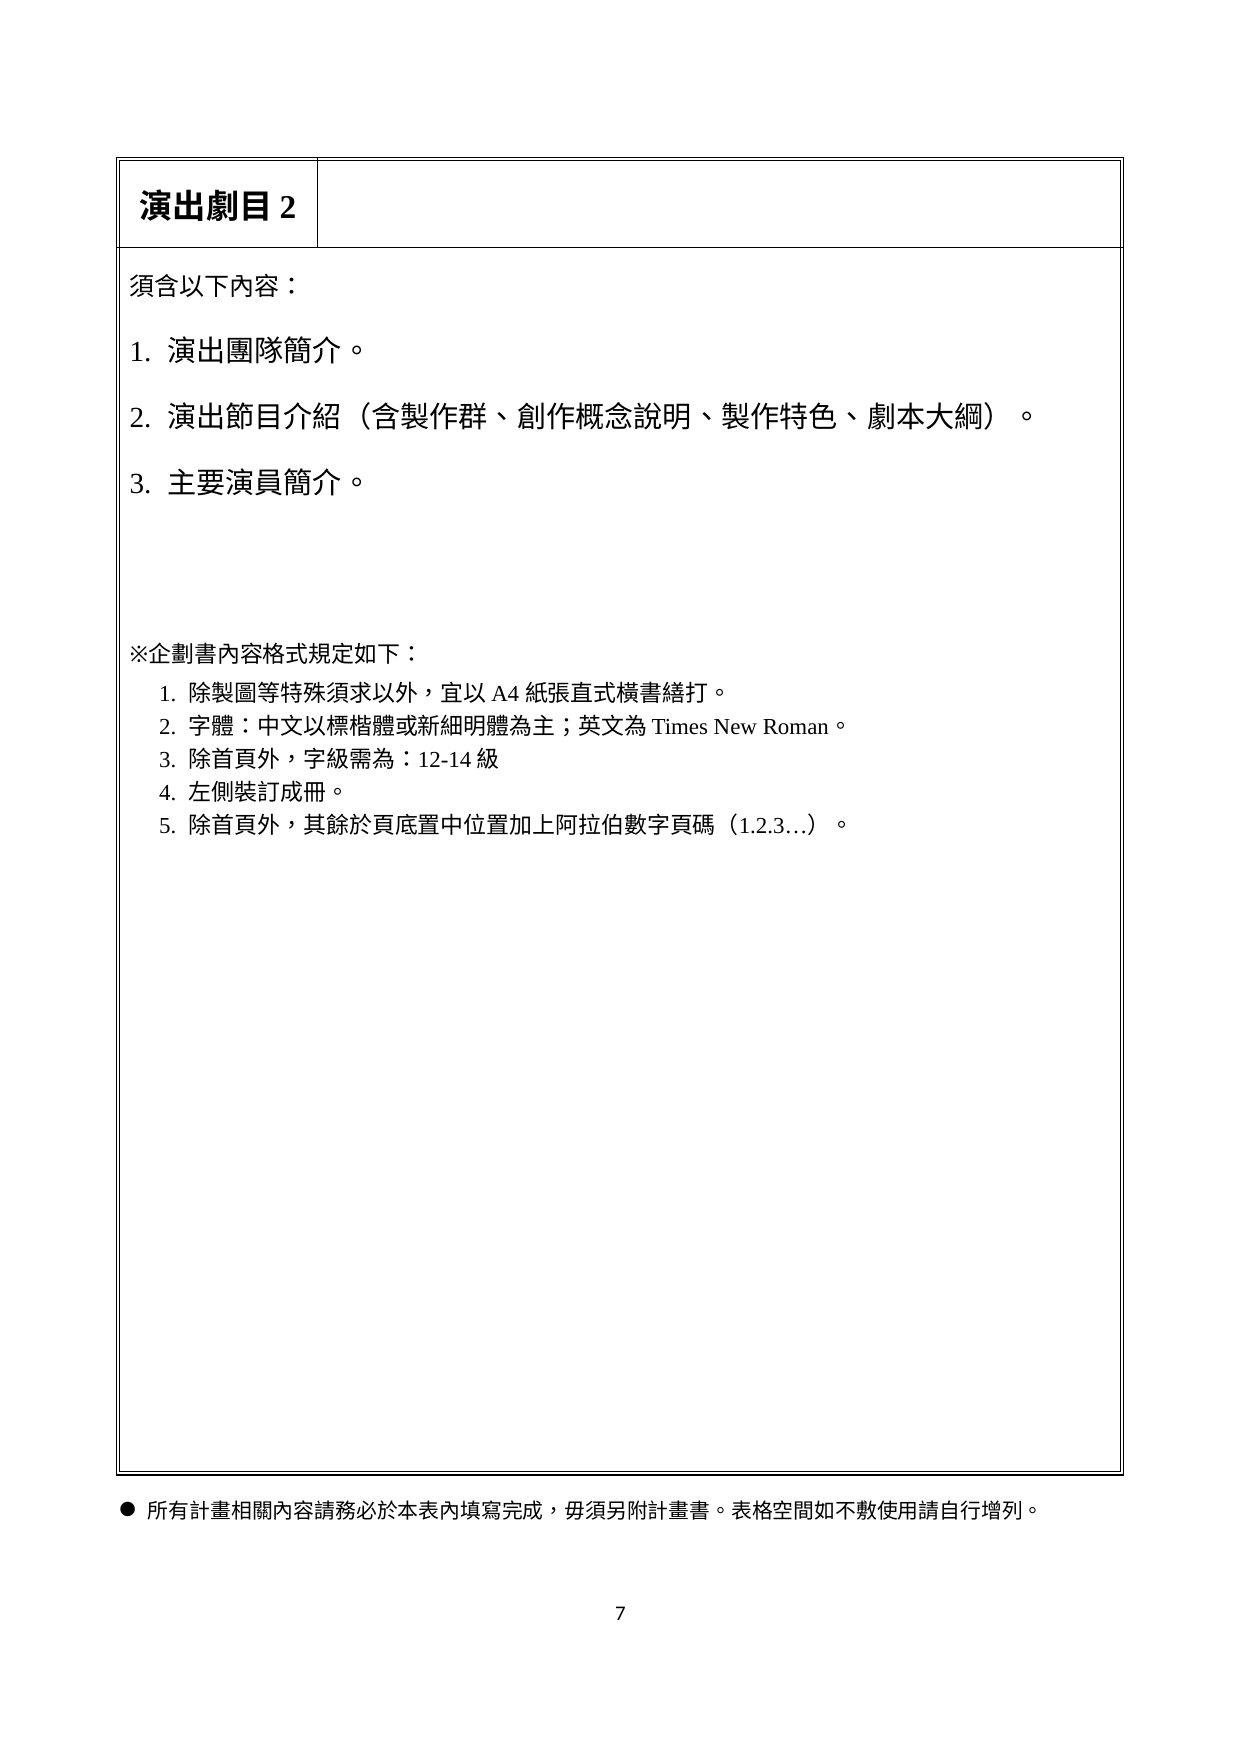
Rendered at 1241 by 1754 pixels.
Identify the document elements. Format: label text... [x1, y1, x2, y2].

table_header 演出劇目2 [120, 161, 317, 247]
table_header [318, 161, 1120, 247]
list 所有計畫相關內容請務必於本表內填寫完成，毋須另附計畫書。表格空間如不敷使用請自行增列。 [118, 1494, 1122, 1524]
table_cell 須含以下內容： 演出團隊簡介。 演出節目介紹（含製作群、創作概念說明、製作特色、劇本大綱）。 主要演員簡介。 ※企劃書內容格式規定如下： 除製圖等特殊須求以外，宜以A4 紙張直式橫書繕打。 字體：中文以標楷體或新細明體為主；英文為Times New Roman。 除首頁外，字級需為：12-14級 左側裝訂成冊。 除首頁外，其餘於頁底置中位置加上阿拉伯數字頁碼（1.2.3…）。 [120, 248, 1120, 1471]
